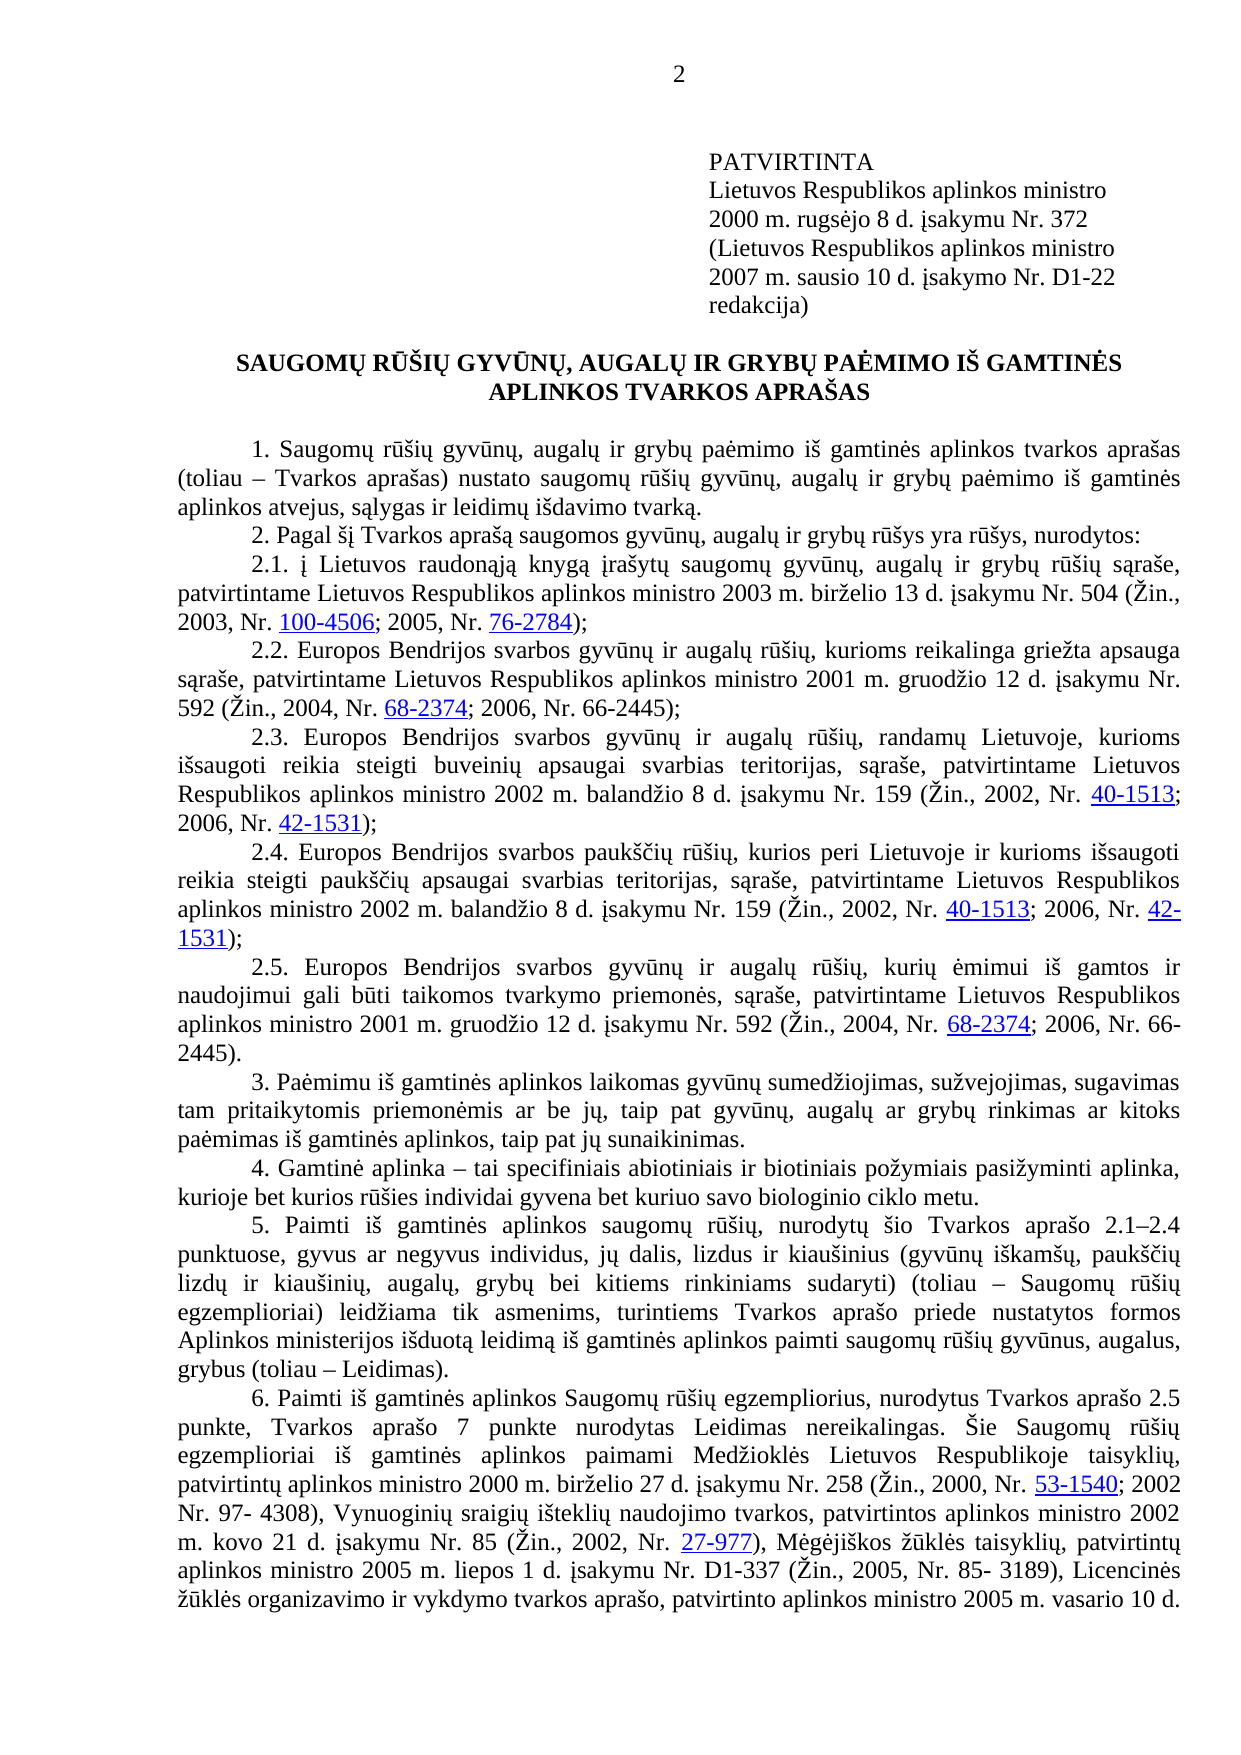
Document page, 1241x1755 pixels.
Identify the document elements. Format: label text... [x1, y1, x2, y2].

text 2.2. Europos Bendrijos svarbos gyvūnų ir augalų rūšių, kurioms reikalinga griežta apsauga sąraše, patvirtintame Lietuvos Respublikos aplinkos ministro 2001 m. gruodžio 12 d. įsakymu Nr. 592 (Žin., 2004, Nr. 68-2374; 2006, Nr. 66-2445); [177, 636, 1181, 722]
text SAUGOMŲ RŪŠIŲ GYVŪNŲ, AUGALŲ IR GRYBŲ PAĖMIMO IŠ GAMTINĖS APLINKOS TVARKOS APRAŠAS [177, 348, 1181, 406]
text redakcija) [177, 291, 1181, 319]
text 2.5. Europos Bendrijos svarbos gyvūnų ir augalų rūšių, kurių ėmimui iš gamtos ir naudojimui gali būti taikomos tvarkymo priemonės, sąraše, patvirtintame Lietuvos Respublikos aplinkos ministro 2001 m. gruodžio 12 d. įsakymu Nr. 592 (Žin., 2004, Nr. 68-2374; 2006, Nr. 66-2445). [177, 952, 1181, 1067]
text (Lietuvos Respublikos aplinkos ministro [177, 233, 1181, 262]
text 2. Pagal šį Tvarkos aprašą saugomos gyvūnų, augalų ir grybų rūšys yra rūšys, nurodytos: [177, 521, 1181, 549]
text 5. Paimti iš gamtinės aplinkos saugomų rūšių, nurodytų šio Tvarkos aprašo 2.1–2.4 punktuose, gyvus ar negyvus individus, jų dalis, lizdus ir kiaušinius (gyvūnų iškamšų, paukščių lizdų ir kiaušinių, augalų, grybų bei kitiems rinkiniams sudaryti) (toliau – Saugomų rūšių egzemplioriai) leidžiama tik asmenims, turintiems Tvarkos aprašo priede nustatytos formos Aplinkos ministerijos išduotą leidimą iš gamtinės aplinkos paimti saugomų rūšių gyvūnus, augalus, grybus (toliau – Leidimas). [177, 1211, 1181, 1383]
text 2.1. į Lietuvos raudonąją knygą įrašytų saugomų gyvūnų, augalų ir grybų rūšių sąraše, patvirtintame Lietuvos Respublikos aplinkos ministro 2003 m. birželio 13 d. įsakymu Nr. 504 (Žin., 2003, Nr. 100-4506; 2005, Nr. 76-2784); [177, 549, 1181, 636]
text 2.3. Europos Bendrijos svarbos gyvūnų ir augalų rūšių, randamų Lietuvoje, kurioms išsaugoti reikia steigti buveinių apsaugai svarbias teritorijas, sąraše, patvirtintame Lietuvos Respublikos aplinkos ministro 2002 m. balandžio 8 d. įsakymu Nr. 159 (Žin., 2002, Nr. 40-1513; 2006, Nr. 42-1531); [177, 722, 1181, 837]
text Lietuvos Respublikos aplinkos ministro [177, 176, 1181, 204]
text 4. Gamtinė aplinka – tai specifiniais abiotiniais ir biotiniais požymiais pasižyminti aplinka, kurioje bet kurios rūšies individai gyvena bet kuriuo savo biologinio ciklo metu. [177, 1153, 1181, 1211]
text 2007 m. sausio 10 d. įsakymo Nr. D1-22 [177, 262, 1181, 291]
text 2.4. Europos Bendrijos svarbos paukščių rūšių, kurios peri Lietuvoje ir kurioms išsaugoti reikia steigti paukščių apsaugai svarbias teritorijas, sąraše, patvirtintame Lietuvos Respublikos aplinkos ministro 2002 m. balandžio 8 d. įsakymu Nr. 159 (Žin., 2002, Nr. 40-1513; 2006, Nr. 42-1531); [177, 837, 1181, 952]
text PATVIRTINTA [177, 147, 1181, 176]
text 6. Paimti iš gamtinės aplinkos Saugomų rūšių egzempliorius, nurodytus Tvarkos aprašo 2.5 punkte, Tvarkos aprašo 7 punkte nurodytas Leidimas nereikalingas. Šie Saugomų rūšių egzemplioriai iš gamtinės aplinkos paimami Medžioklės Lietuvos Respublikoje taisyklių, patvirtintų aplinkos ministro 2000 m. birželio 27 d. įsakymu Nr. 258 (Žin., 2000, Nr. 53-1540; 2002 Nr. 97- 4308), Vynuoginių sraigių išteklių naudojimo tvarkos, patvirtintos aplinkos ministro 2002 m. kovo 21 d. įsakymu Nr. 85 (Žin., 2002, Nr. 27-977), Mėgėjiškos žūklės taisyklių, patvirtintų aplinkos ministro 2005 m. liepos 1 d. įsakymu Nr. D1-337 (Žin., 2005, Nr. 85- 3189), Licencinės žūklės organizavimo ir vykdymo tvarkos aprašo, patvirtinto aplinkos ministro 2005 m. vasario 10 d. [177, 1383, 1181, 1613]
text 3. Paėmimu iš gamtinės aplinkos laikomas gyvūnų sumedžiojimas, sužvejojimas, sugavimas tam pritaikytomis priemonėmis ar be jų, taip pat gyvūnų, augalų ar grybų rinkimas ar kitoks paėmimas iš gamtinės aplinkos, taip pat jų sunaikinimas. [177, 1067, 1181, 1153]
text 2000 m. rugsėjo 8 d. įsakymu Nr. 372 [177, 204, 1181, 233]
text 1. Saugomų rūšių gyvūnų, augalų ir grybų paėmimo iš gamtinės aplinkos tvarkos aprašas (toliau – Tvarkos aprašas) nustato saugomų rūšių gyvūnų, augalų ir grybų paėmimo iš gamtinės aplinkos atvejus, sąlygas ir leidimų išdavimo tvarką. [177, 434, 1181, 521]
